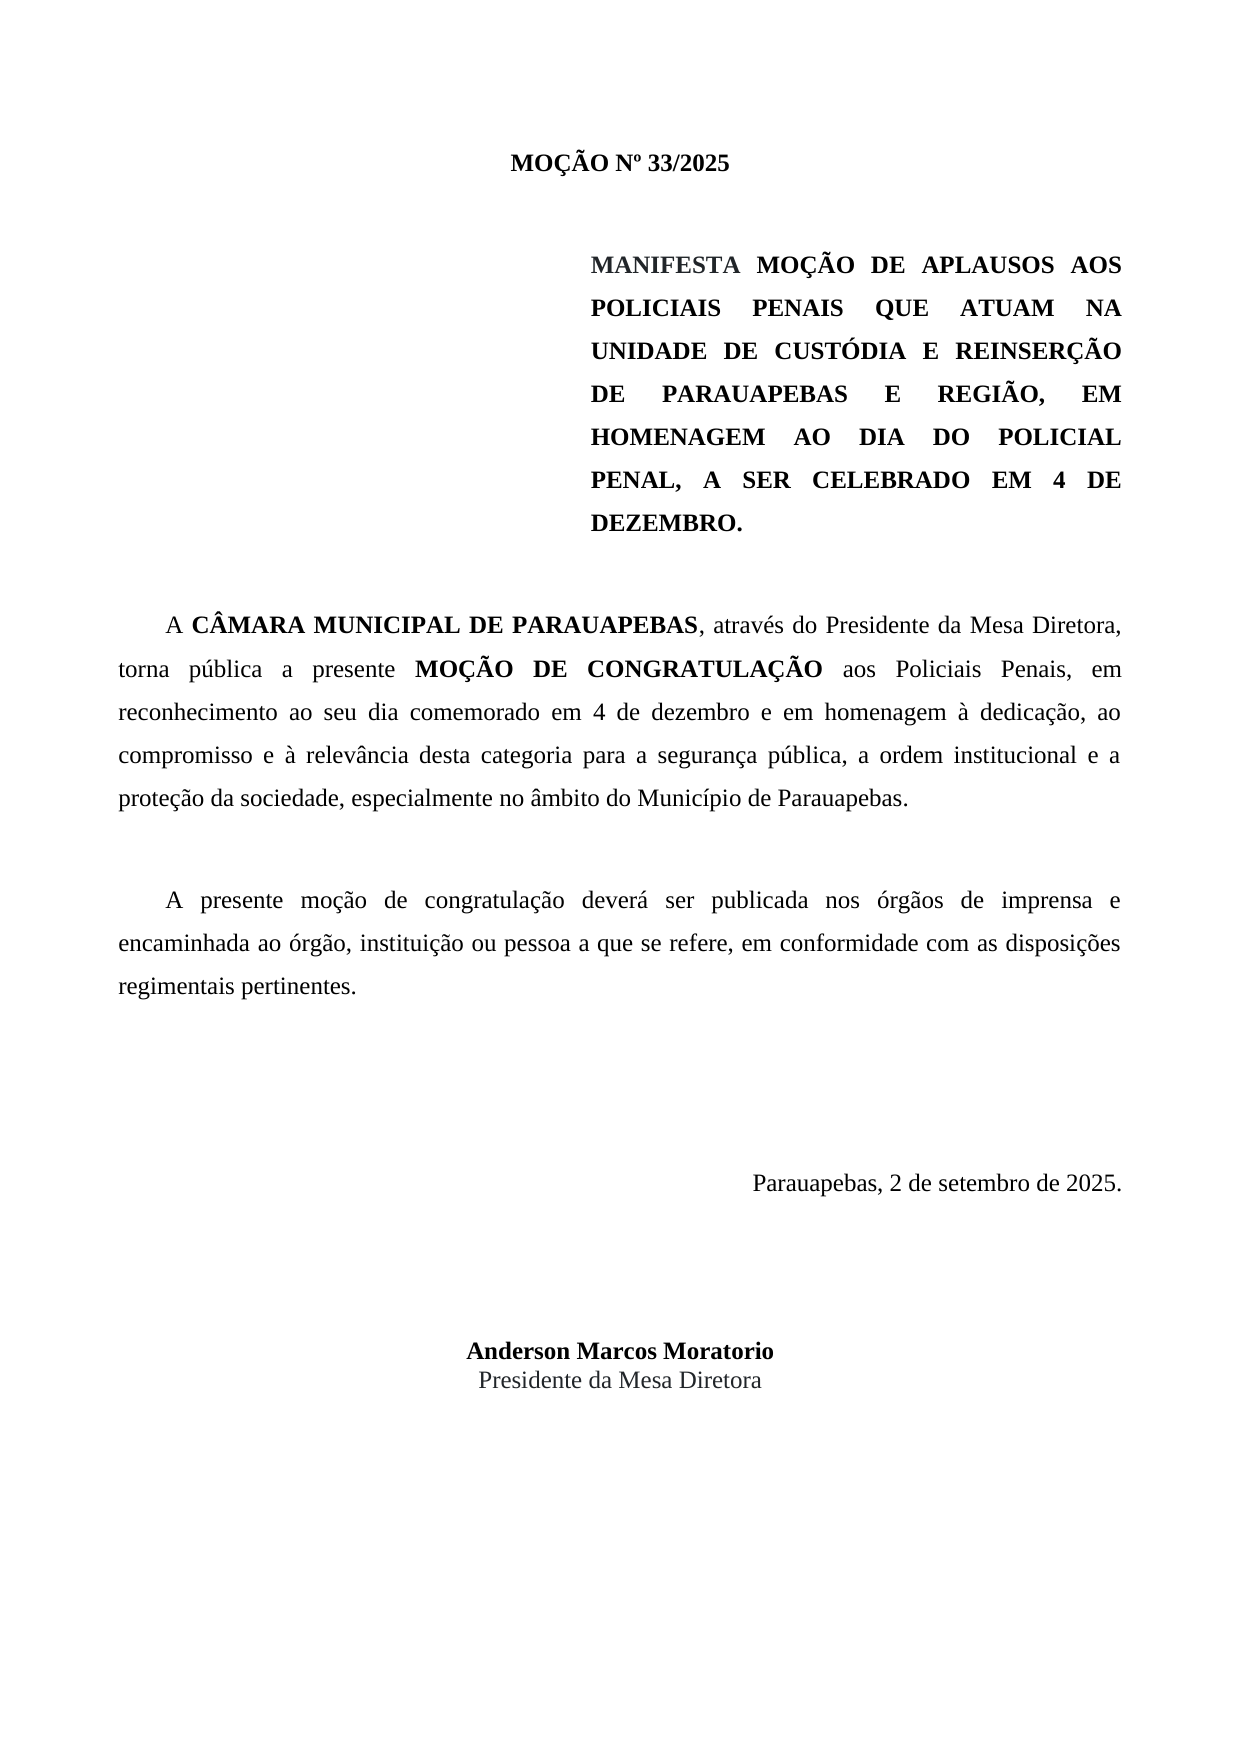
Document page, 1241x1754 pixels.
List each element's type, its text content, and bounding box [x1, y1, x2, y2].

text Parauapebas, 2 de setembro de 2025. [118, 1168, 1122, 1197]
text A presente moção de congratulação deverá ser publicada nos órgãos de imprensa e encaminhada ao órgão, instituição ou pessoa a que se refere, em conformidade com as disposições regimentais pertinentes. [118, 885, 1122, 1000]
text MOÇÃO Nº 33/2025 [118, 148, 1122, 176]
text MANIFESTA MOÇÃO DE APLAUSOS AOS POLICIAIS PENAIS QUE ATUAM NA UNIDADE DE CUSTÓDIA E REINSERÇÃO DE PARAUAPEBAS E REGIÃO, EM HOMENAGEM AO DIA DO POLICIAL PENAL, A SER CELEBRADO EM 4 DE DEZEMBRO. [591, 250, 1122, 537]
text A CÂMARA MUNICIPAL DE PARAUAPEBAS, através do Presidente da Mesa Diretora, torna pública a presente MOÇÃO DE CONGRATULAÇÃO aos Policiais Penais, em reconhecimento ao seu dia comemorado em 4 de dezembro e em homenagem à dedicação, ao compromisso e à relevância desta categoria para a segurança pública, a ordem institucional e a proteção da sociedade, especialmente no âmbito do Município de Parauapebas. [118, 611, 1122, 812]
text Anderson Marcos Moratorio [118, 1336, 1122, 1365]
text Presidente da Mesa Diretora [118, 1365, 1122, 1393]
